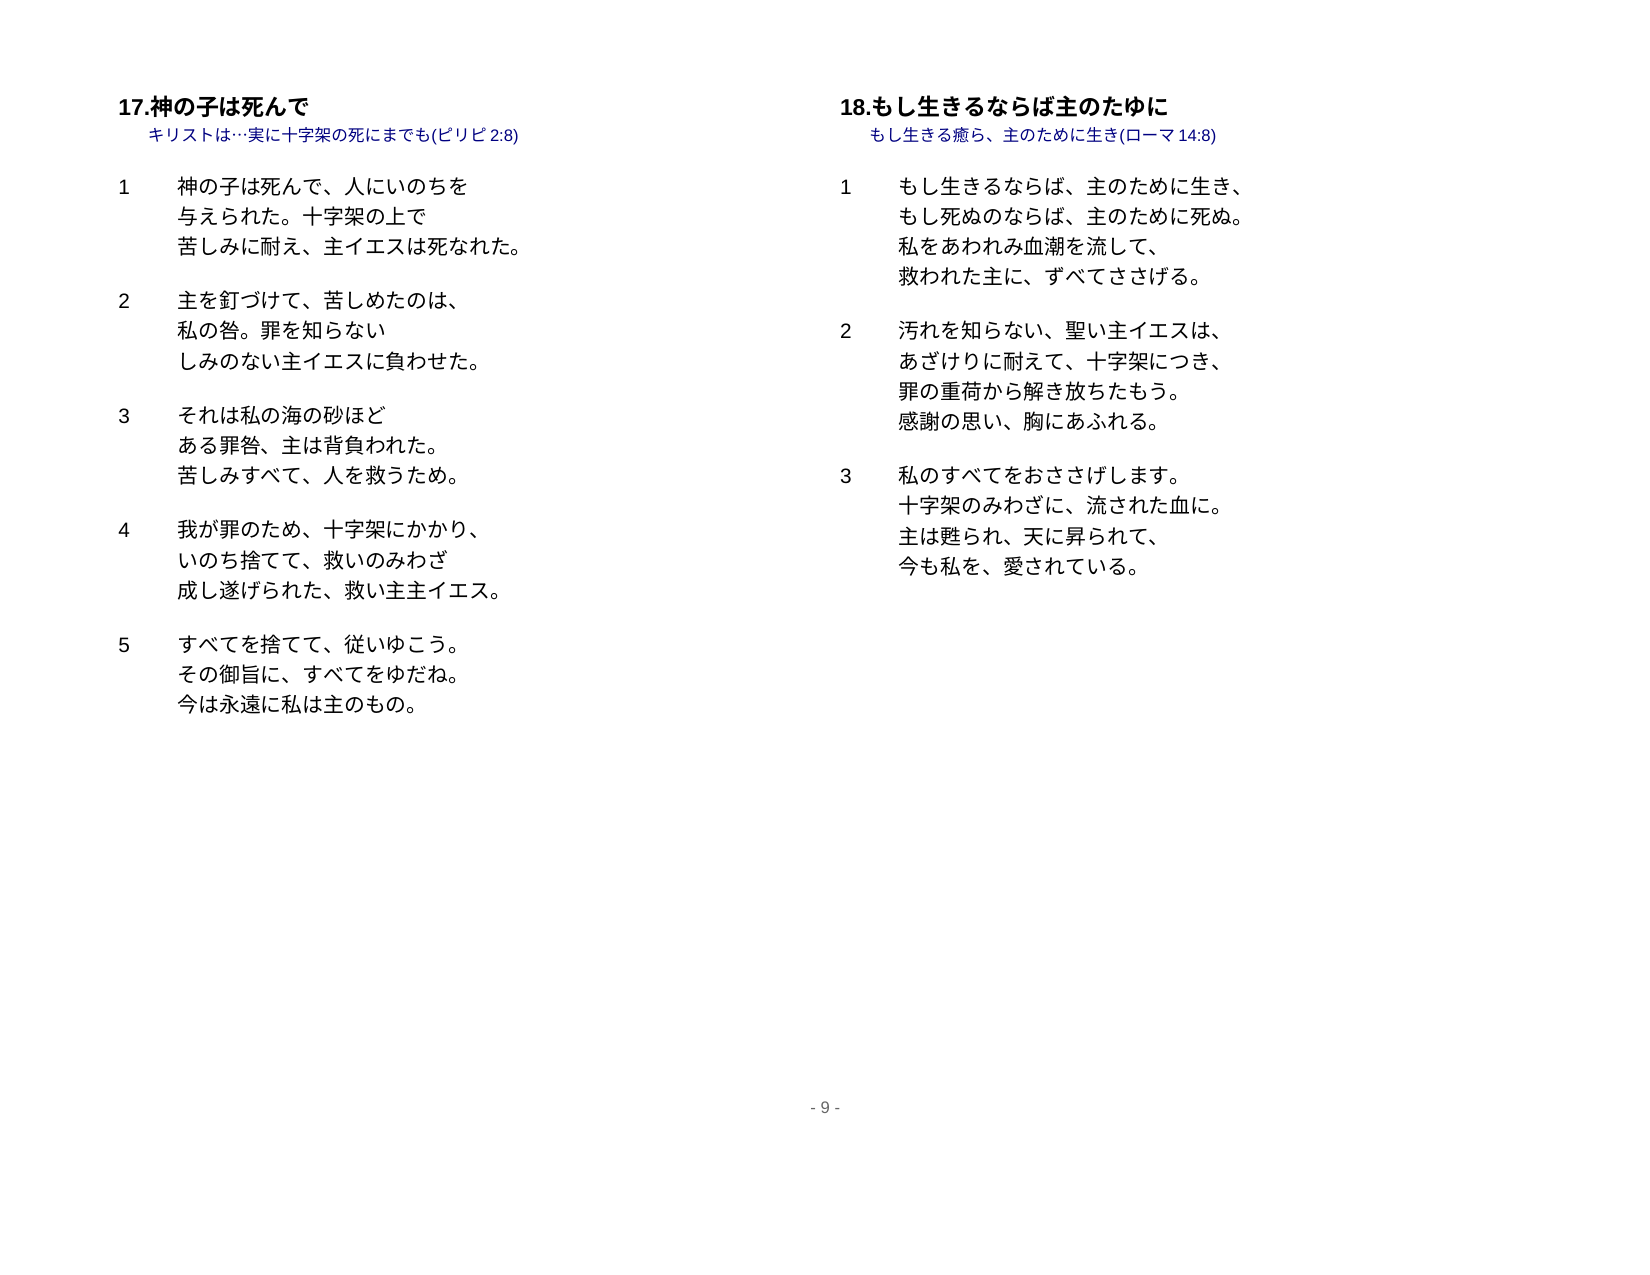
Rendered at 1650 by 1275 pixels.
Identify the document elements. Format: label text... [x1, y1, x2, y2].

text 苦しみに耐え、主イエスは死なれた。 [118, 230, 810, 261]
text 十字架のみわざに、流された血に。 [840, 490, 1532, 520]
text あざけりに耐えて、十字架につき、 [840, 345, 1532, 375]
text キリストは…実に十字架の死にまでも(ピリピ2:8) [148, 122, 810, 146]
text その御旨に、すべてをゆだね。 [118, 658, 810, 689]
text 4 我が罪のため、十字架にかかり、 [118, 514, 810, 544]
text 3 私のすべてをおささげします。 [840, 459, 1532, 490]
text しみのない主イエスに負わせた。 [118, 345, 810, 375]
text 1 神の子は死んで、人にいのちを [118, 170, 810, 200]
text もし生きる癒ら、主のために生き(ローマ14:8) [869, 122, 1532, 146]
text 3 それは私の海の砂ほど [118, 399, 810, 429]
title 17.神の子は死んで [118, 88, 810, 122]
text 罪の重荷から解き放ちたもう。 [840, 375, 1532, 405]
text 主は甦られ、天に昇られて、 [840, 520, 1532, 550]
text 私をあわれみ血潮を流して、 [840, 230, 1532, 261]
text 私の咎。罪を知らない [118, 315, 810, 345]
text 感謝の思い、胸にあふれる。 [840, 405, 1532, 436]
text ある罪咎、主は背負われた。 [118, 429, 810, 459]
text 成し遂げられた、救い主主イエス。 [118, 574, 810, 604]
text 与えられた。十字架の上で [118, 200, 810, 230]
text 今は永遠に私は主のもの。 [118, 689, 810, 719]
title 18.もし生きるならば主のたゆに [840, 88, 1532, 122]
text 5 すべてを捨てて、従いゆこう。 [118, 628, 810, 658]
text 救われた主に、ずべてささげる。 [840, 261, 1532, 291]
text いのち捨てて、救いのみわざ [118, 544, 810, 574]
text 2 汚れを知らない、聖い主イエスは、 [840, 315, 1532, 345]
text 1 もし生きるならば、主のために生き、 [840, 170, 1532, 200]
text 苦しみすべて、人を救うため。 [118, 459, 810, 490]
text 2 主を釘づけて、苦しめたのは、 [118, 284, 810, 315]
text 今も私を、愛されている。 [840, 550, 1532, 580]
text もし死ぬのならば、主のために死ぬ。 [840, 200, 1532, 230]
